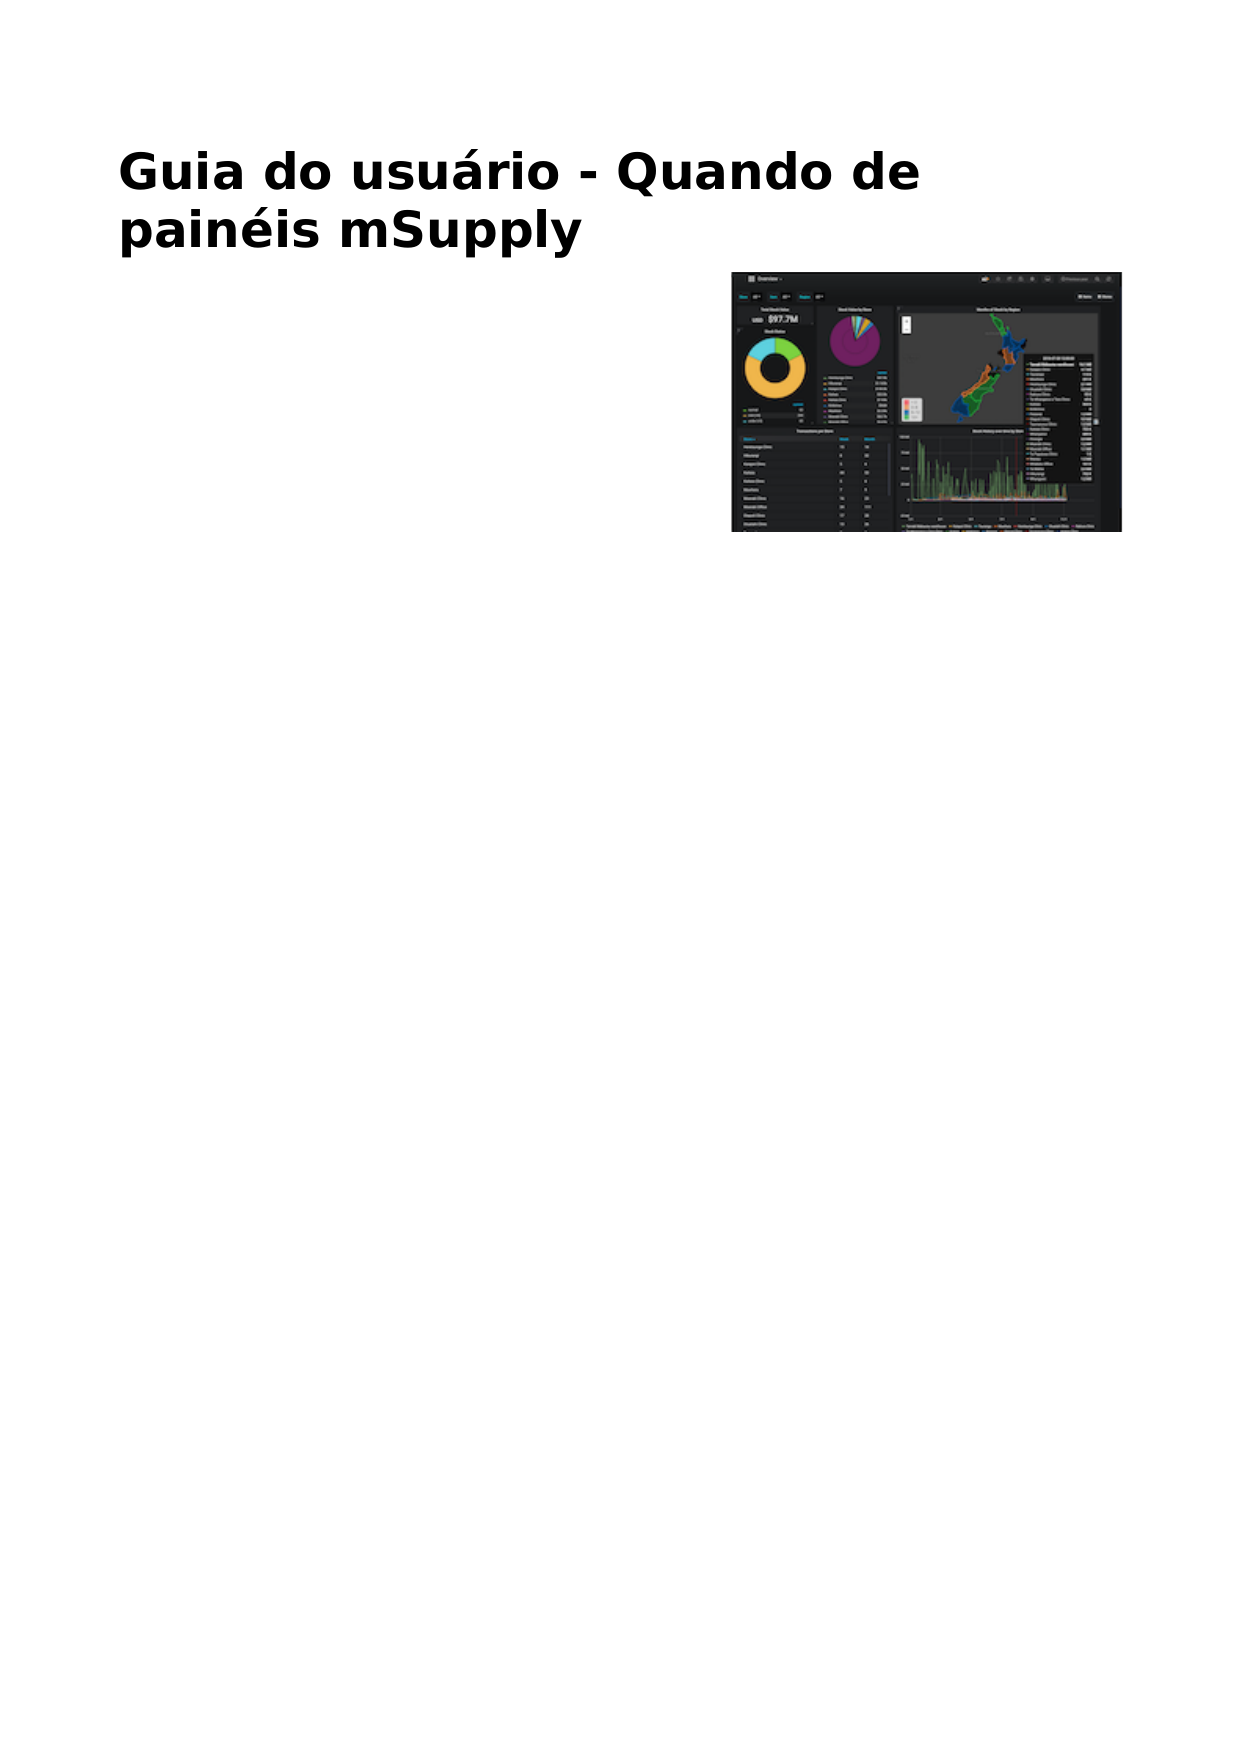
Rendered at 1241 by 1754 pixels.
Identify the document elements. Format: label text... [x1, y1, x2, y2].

picture [731, 272, 1123, 532]
subtitle Guia do usuário - Quando de painéis mSupply [118, 143, 1122, 259]
